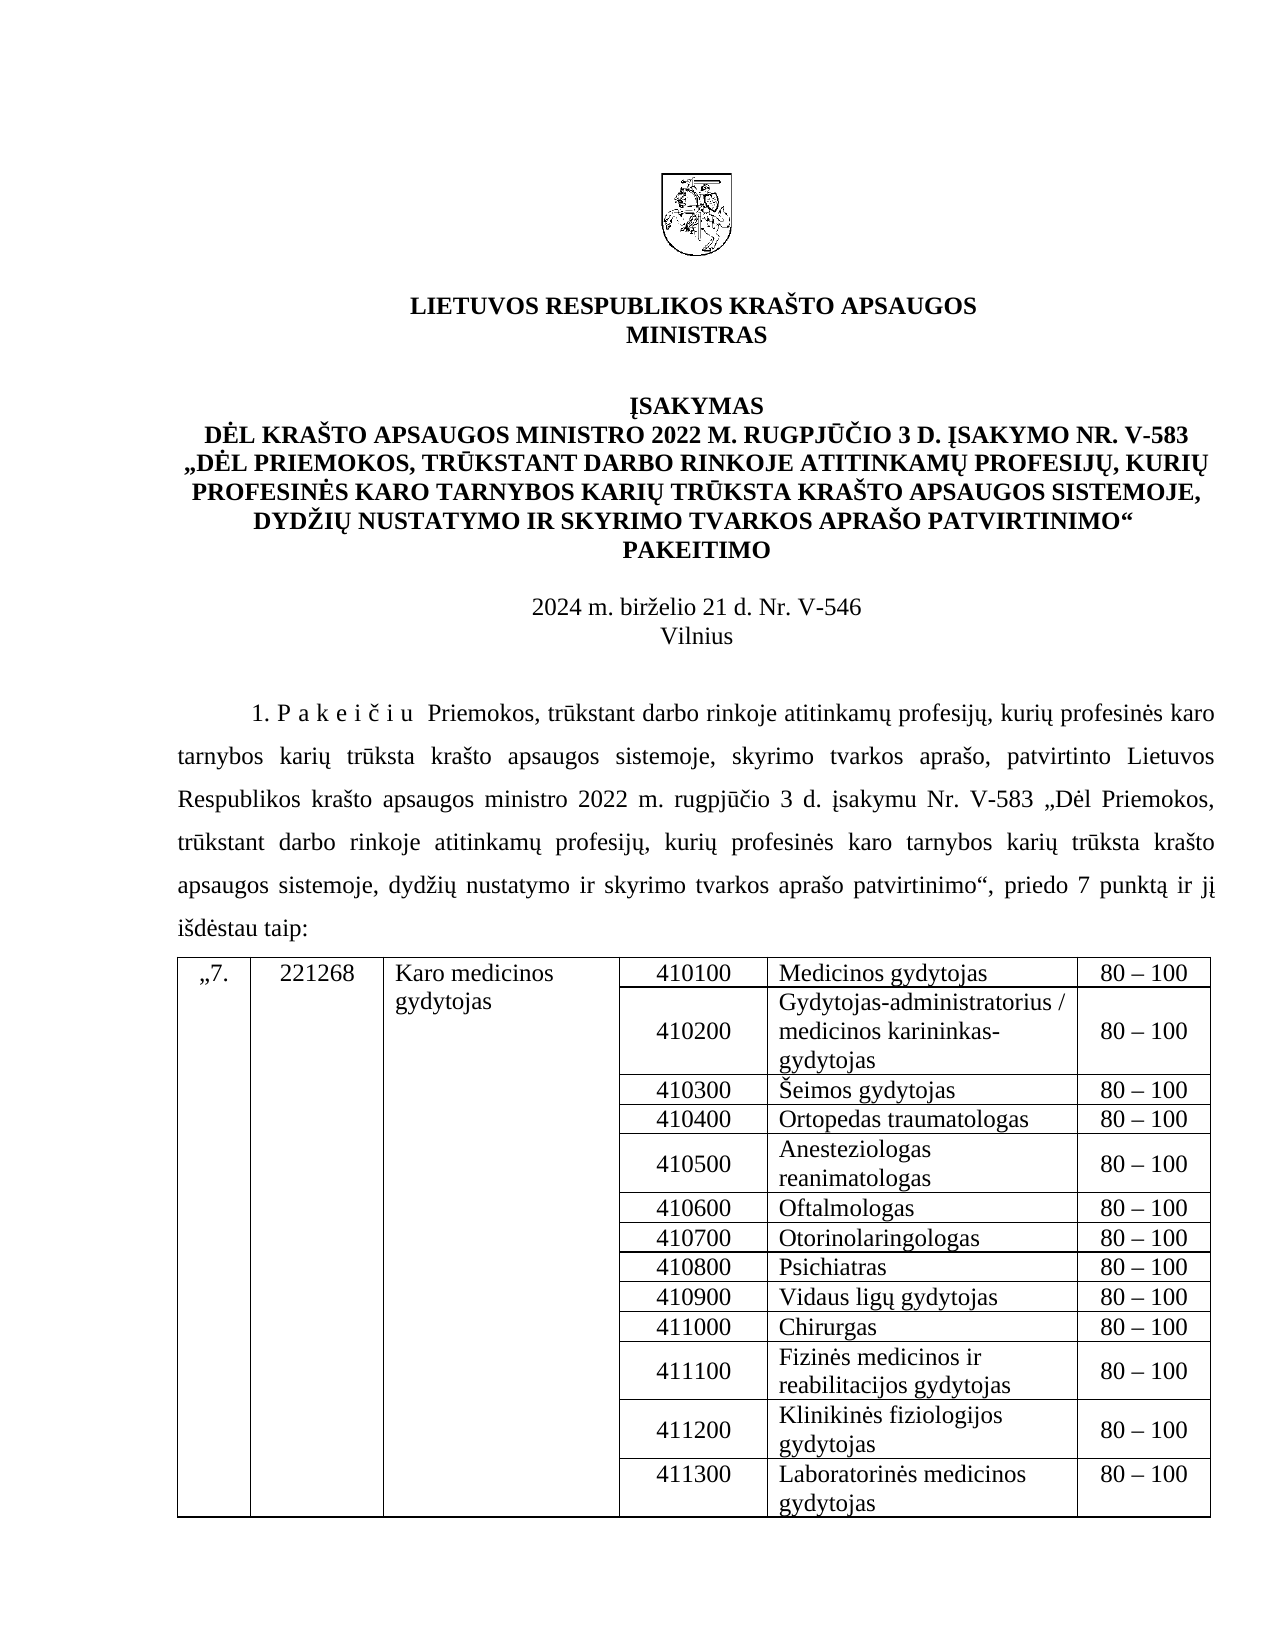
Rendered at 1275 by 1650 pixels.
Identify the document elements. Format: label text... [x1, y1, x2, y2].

table_cell 80 – 100 [1078, 1105, 1210, 1133]
table_cell 410800 [620, 1253, 767, 1281]
table_cell 411200 [620, 1400, 767, 1458]
table_cell Chirurgas [768, 1312, 1077, 1341]
table_cell 80 – 100 [1078, 1342, 1210, 1399]
table_cell Psichiatras [768, 1253, 1077, 1281]
table_cell 411100 [620, 1342, 767, 1399]
table_cell Oftalmologas [768, 1193, 1077, 1222]
table_header Karo medicinos gydytojas [384, 958, 619, 1516]
text PAKEITIMO [177, 535, 1216, 563]
table_header 410100 [620, 958, 767, 986]
table_header 221268 [251, 958, 383, 1516]
table_cell 410500 [620, 1134, 767, 1192]
table_cell 80 – 100 [1078, 1400, 1210, 1458]
table_cell 410200 [620, 988, 767, 1074]
table_cell 410300 [620, 1075, 767, 1103]
text 1. P a k e i č i u Priemokos, trūkstant darbo rinkoje atitinkamų profesijų, kurių profesinės karo tarnybos karių trūksta krašto apsaugos sistemoje, skyrimo tvarkos aprašo, patvirtinto Lietuvos Respublikos krašto apsaugos ministro 2022 m. rugpjūčio 3 d. įsakymu Nr. V-583 „Dėl Priemokos, trūkstant darbo rinkoje atitinkamų profesijų, kurių profesinės karo tarnybos karių trūksta krašto apsaugos sistemoje, dydžių nustatymo ir skyrimo tvarkos aprašo patvirtinimo“, priedo 7 punktą ir jį išdėstau taip: [177, 698, 1216, 942]
table_cell 410900 [620, 1282, 767, 1311]
table_cell 411000 [620, 1312, 767, 1341]
table_cell Vidaus ligų gydytojas [768, 1282, 1077, 1311]
table_cell 410700 [620, 1223, 767, 1251]
table_header Medicinos gydytojas [768, 958, 1077, 986]
table_cell Fizinės medicinos ir reabilitacijos gydytojas [768, 1342, 1077, 1399]
table_cell Anesteziologas reanimatologas [768, 1134, 1077, 1192]
table_cell Klinikinės fiziologijos gydytojas [768, 1400, 1077, 1458]
table_cell 411300 [620, 1459, 767, 1516]
table_cell 410600 [620, 1193, 767, 1222]
table_cell 80 – 100 [1078, 1253, 1210, 1281]
table_cell 80 – 100 [1078, 1193, 1210, 1222]
text 2024 m. birželio 21 d. Nr. V-546 [177, 592, 1216, 621]
table_cell Ortopedas traumatologas [768, 1105, 1077, 1133]
text DĖL KRAŠTO apSAUGOS MINISTRO 2022 M. RUGPJŪČIO 3 D. ĮSAKYMO NR. v-583 „dėl PRIEMOKOS, TRŪKSTANT DARBO RINKOJE ATITINKAMŲ PROFESIJŲ, KURIŲ profesinės karo tarnybos kariŲ TRŪKSTA KRAŠTO APSAUGOS SISTEMOJE, dydžių nustatymo ir skyrimo tvarkos aprašo patvirtinimo“ [177, 420, 1216, 535]
table_cell 410400 [620, 1105, 767, 1133]
text ĮSAKYMAS [177, 384, 1216, 420]
text MINISTRAS [177, 320, 1216, 349]
table_cell Otorinolaringologas [768, 1223, 1077, 1251]
table_cell 80 – 100 [1078, 1459, 1210, 1516]
table_cell Šeimos gydytojas [768, 1075, 1077, 1103]
table_cell Gydytojas-administratorius / medicinos karininkas-gydytojas [768, 988, 1077, 1074]
table_cell 80 – 100 [1078, 1134, 1210, 1192]
table_header „7. [178, 958, 250, 1516]
table_cell 80 – 100 [1078, 1223, 1210, 1251]
text LIETUVOS RESPUBLIKOS KRAŠTO APSAUGOS [177, 291, 1216, 320]
table_header 80 – 100 [1078, 958, 1210, 986]
table_cell 80 – 100 [1078, 1312, 1210, 1341]
table_cell 80 – 100 [1078, 1282, 1210, 1311]
table_cell 80 – 100 [1078, 988, 1210, 1074]
table_cell Laboratorinės medicinos gydytojas [768, 1459, 1077, 1516]
text Vilnius [177, 621, 1216, 650]
table_cell 80 – 100 [1078, 1075, 1210, 1103]
